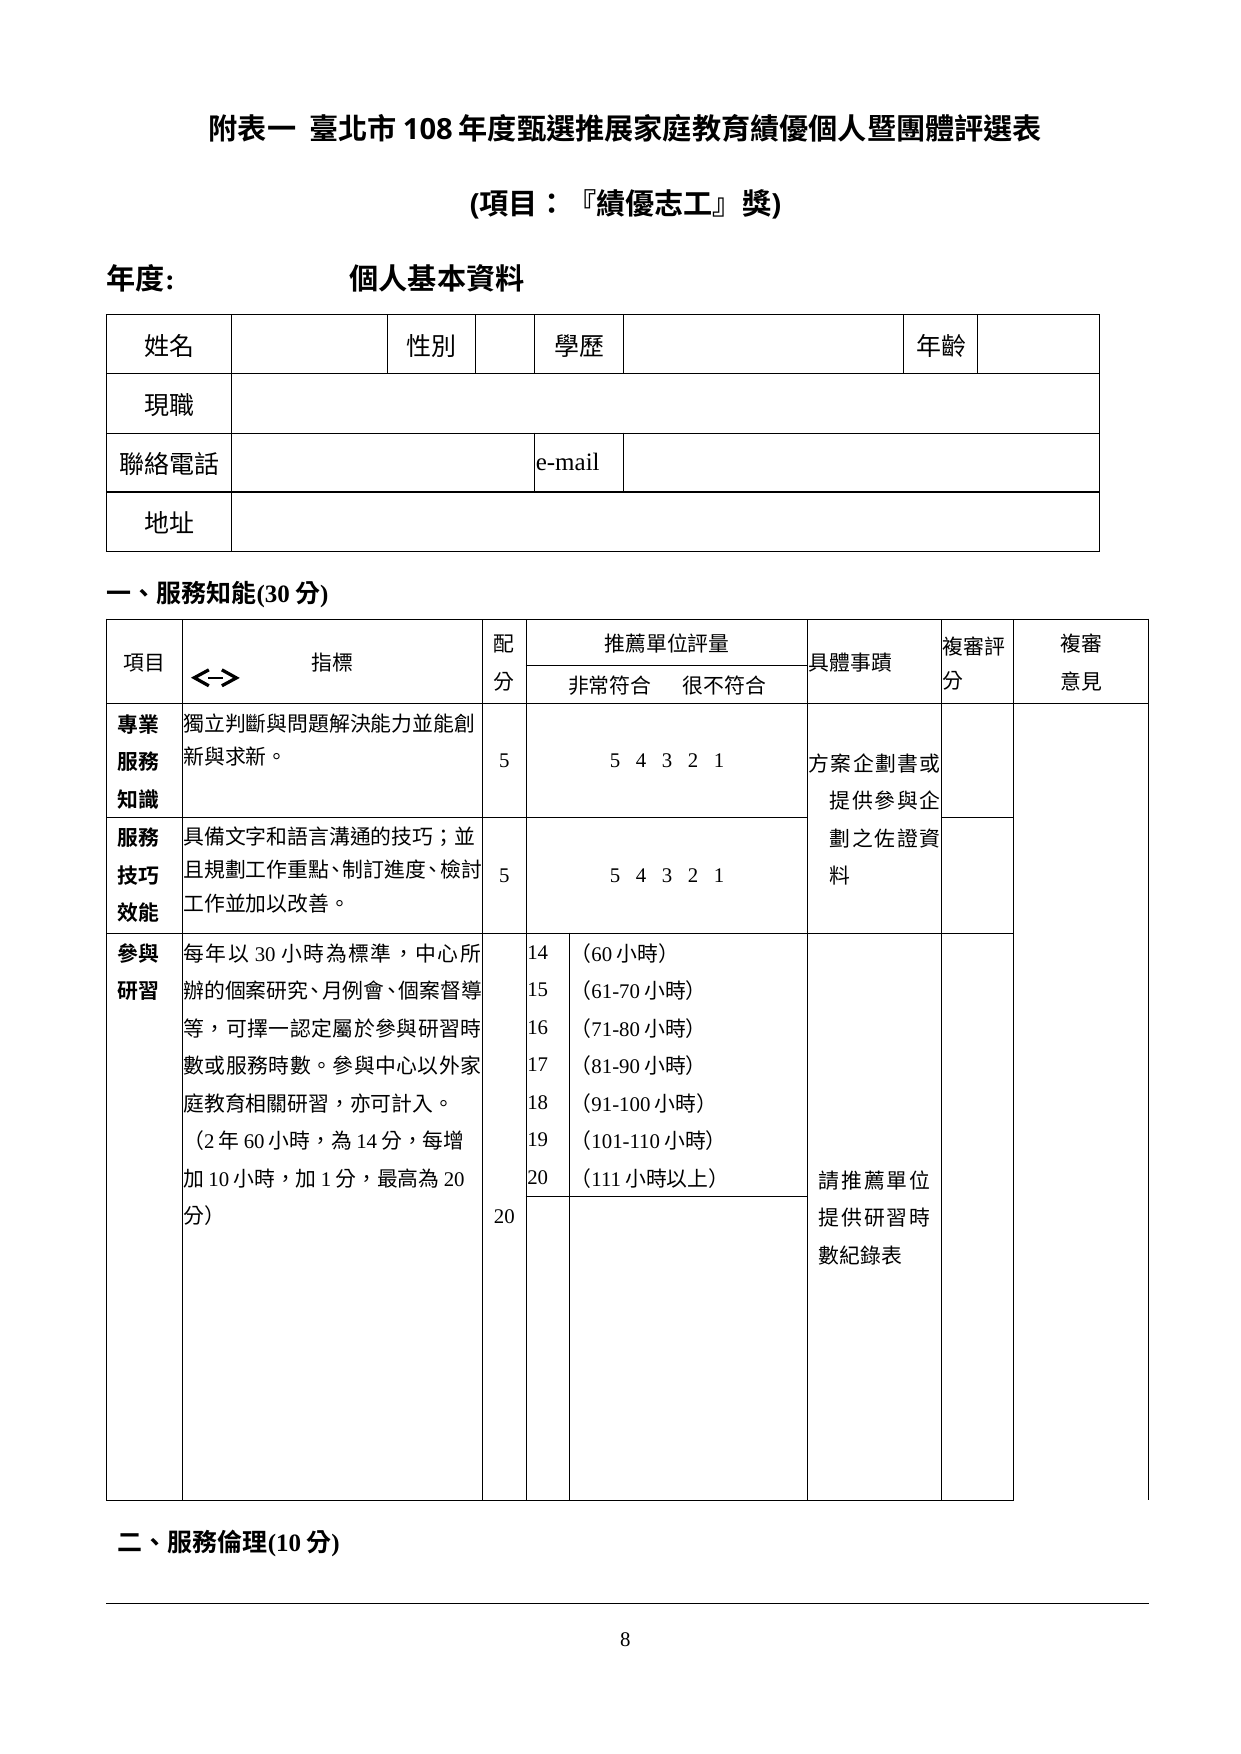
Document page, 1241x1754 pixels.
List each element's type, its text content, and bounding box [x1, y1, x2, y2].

table_cell 5 [483, 818, 526, 932]
table_header [978, 315, 1099, 373]
text 年度: 個人基本資料 [106, 239, 1144, 314]
table_cell 方案企劃書或提供參與企劃之佐證資料 [808, 704, 941, 932]
table_cell [942, 818, 1013, 932]
table_cell 現職 [107, 374, 231, 432]
table_cell [1014, 704, 1148, 1500]
table_cell [570, 1197, 807, 1500]
table_cell 5 4 3 2 1 [527, 704, 807, 817]
table_cell 14 15 16 17 18 19 20 [527, 934, 569, 1196]
table_header 具體事蹟 [808, 620, 941, 703]
table_cell [942, 704, 1013, 817]
text (項目：『績優志工』獎) [106, 164, 1144, 239]
table_cell 每年以30小時為標準，中心所辦的個案研究、月例會、個案督導等，可擇一認定屬於參與研習時數或服務時數。參與中心以外家庭教育相關研習，亦可計入。 （2年60小時，為14分，每增加10小時，加1分，最高為20分） [183, 934, 482, 1500]
table_cell [232, 374, 1099, 432]
table_cell 聯絡電話 [107, 434, 231, 491]
table_cell e-mail [535, 434, 623, 491]
table_cell 非常符合 很不符合 [527, 666, 807, 703]
table_cell 5 4 3 2 1 [527, 818, 807, 932]
table_cell 5 [483, 704, 526, 817]
table_header [476, 315, 534, 373]
table_header 複審評分 [942, 620, 1013, 703]
table_header 學歷 [535, 315, 623, 373]
table_cell 地址 [107, 493, 231, 551]
table_header 姓名 [107, 315, 231, 373]
table_header 推薦單位評量 [527, 620, 807, 665]
table_header [232, 315, 387, 373]
table_header 性別 [388, 315, 475, 373]
table_cell 二、服務倫理(10分) [106, 1500, 1148, 1603]
table_cell [527, 1197, 569, 1500]
table_cell 專業服務知識 [107, 704, 182, 817]
table_cell [232, 434, 534, 491]
table_header 複審 意見 [1014, 620, 1148, 703]
table_cell 獨立判斷與問題解決能力並能創新與求新。 [183, 704, 482, 817]
table_header 指標 [183, 620, 482, 703]
table_cell 請推薦單位提供研習時數紀錄表 [808, 934, 941, 1500]
table_cell [232, 493, 1099, 551]
table_cell 參與 研習 [107, 934, 182, 1500]
table_header 項目 [107, 620, 182, 703]
table_header 配分 [483, 620, 526, 703]
table_header [624, 315, 903, 373]
text 附表一 臺北市108年度甄選推展家庭教育績優個人暨團體評選表 [106, 89, 1144, 164]
table_cell 20 [483, 934, 526, 1500]
table_cell [942, 934, 1013, 1500]
table_cell （60小時） （61-70小時） （71-80小時） （81-90小時） （91-100小時） （101-110小時） （111小時以上） [570, 934, 807, 1196]
table_cell [624, 434, 1099, 491]
table_cell 服務 技巧效能 [107, 818, 182, 932]
text 一、服務知能(30分) [106, 573, 1144, 610]
table_header 年齡 [904, 315, 977, 373]
table_cell 具備文字和語言溝通的技巧；並且規劃工作重點、制訂進度、檢討工作並加以改善。 [183, 818, 482, 932]
